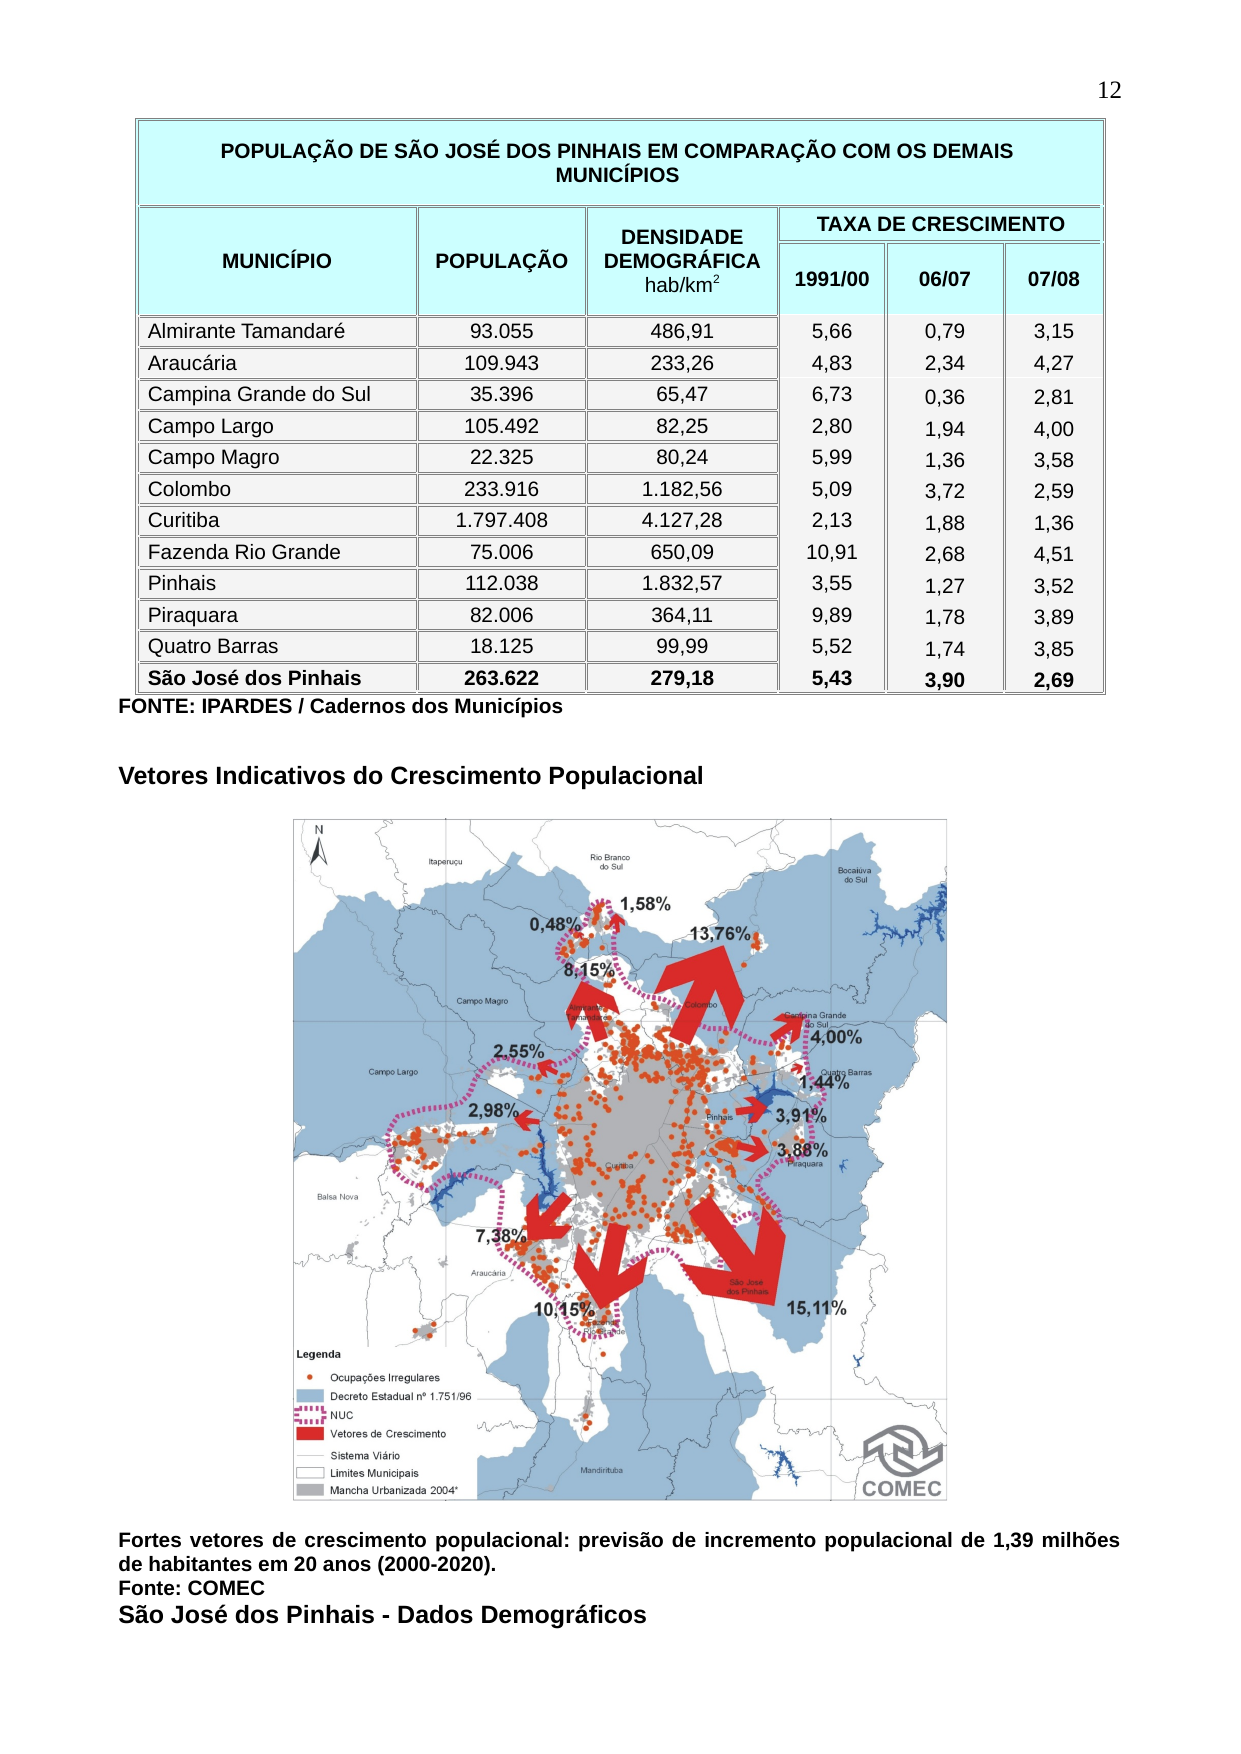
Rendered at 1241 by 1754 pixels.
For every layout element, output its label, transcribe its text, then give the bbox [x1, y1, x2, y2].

table_cell 1,94 [888, 409, 1003, 440]
table_cell 1.832,57 [588, 570, 777, 598]
table_cell 2,34 [888, 346, 1003, 377]
table_cell 233.916 [419, 475, 585, 503]
table_header POPULAÇÃO DE SÃO JOSÉ DOS PINHAIS EM COMPARAÇÃO COM OS DEMAIS MUNICÍPIOS [139, 121, 1103, 204]
table_cell 486,91 [588, 318, 777, 346]
table_cell Campina Grande do Sul [139, 381, 416, 409]
table_cell 5,43 [778, 661, 886, 692]
table_cell 5,66 [780, 315, 884, 346]
table_cell Almirante Tamandaré [139, 318, 416, 346]
table_cell Piraquara [139, 601, 416, 629]
table_cell 2,13 [780, 503, 884, 535]
table_cell 3,52 [1006, 566, 1103, 598]
table_cell Curitiba [139, 507, 416, 535]
table_cell Campo Magro [139, 444, 416, 472]
table_cell 22.325 [419, 444, 585, 472]
table_cell 3,15 [1006, 315, 1103, 346]
table_cell 3,89 [1006, 598, 1103, 629]
table_cell 06/07 [888, 244, 1003, 314]
text Fortes vetores de crescimento populacional: previsão de incremento populacional de 1,39 milhões de habitantes em 20 anos (2000-2020). [118, 1528, 1122, 1576]
table_cell 3,85 [1006, 629, 1103, 661]
picture [292, 818, 948, 1501]
table_cell 4,51 [1006, 535, 1103, 566]
table_cell 2,80 [780, 409, 884, 440]
text Vetores Indicativos do Crescimento Populacional [118, 761, 1122, 790]
table_cell 3,72 [888, 472, 1003, 503]
table_cell 1,88 [888, 503, 1003, 535]
table_cell 1.797.408 [419, 507, 585, 535]
table_cell 3,90 [886, 661, 1004, 692]
table_cell 2,68 [888, 535, 1003, 566]
table_cell 2,81 [1006, 378, 1103, 409]
table_cell 4,00 [1006, 409, 1103, 440]
table_cell 279,18 [586, 661, 778, 692]
text FONTE: IPARDES / Cadernos dos Municípios [118, 694, 1122, 718]
table_cell 109.943 [419, 349, 585, 377]
table_cell 112.038 [419, 570, 585, 598]
table_cell 4.127,28 [588, 507, 777, 535]
table_cell 0,36 [888, 378, 1003, 409]
table_cell 65,47 [588, 381, 777, 409]
table_cell 80,24 [588, 444, 777, 472]
table_cell 1,36 [1006, 503, 1103, 535]
table_cell 650,09 [588, 538, 777, 566]
table_cell 18.125 [419, 632, 585, 661]
table_cell 263.622 [417, 661, 586, 692]
table_cell 3,55 [780, 566, 884, 598]
table_cell 4,83 [780, 346, 884, 377]
table_cell 1.182,56 [588, 475, 777, 503]
table_cell 07/08 [1004, 240, 1104, 314]
table_cell 233,26 [588, 349, 777, 377]
table_cell 1,74 [888, 629, 1003, 661]
table_cell 93.055 [419, 318, 585, 346]
table_cell 0,79 [888, 315, 1003, 346]
table_cell Pinhais [139, 570, 416, 598]
table_cell 10,91 [780, 535, 884, 566]
table_cell Araucária [139, 349, 416, 377]
table_cell São José dos Pinhais [139, 664, 417, 692]
table_cell 1,78 [888, 598, 1003, 629]
table_cell 1,27 [888, 566, 1003, 598]
table_cell 5,99 [780, 440, 884, 472]
table_cell 9,89 [780, 598, 884, 629]
table_cell 75.006 [419, 538, 585, 566]
table_cell DENSIDADE DEMOGRÁFICA hab/km2 [588, 208, 777, 314]
table_cell 364,11 [588, 601, 777, 629]
table_cell MUNICÍPIO [139, 208, 416, 314]
table_cell Quatro Barras [139, 632, 416, 661]
table_cell 35.396 [419, 381, 585, 409]
table_cell 6,73 [780, 378, 884, 409]
table_cell 4,27 [1006, 346, 1103, 377]
table_cell 5,52 [780, 629, 884, 661]
table_cell 2,69 [1004, 661, 1103, 692]
text Fonte: COMEC [118, 1576, 1122, 1600]
table_cell 1,36 [888, 440, 1003, 472]
table_cell 82.006 [419, 601, 585, 629]
table_cell 99,99 [588, 632, 777, 661]
table_cell 105.492 [419, 412, 585, 440]
table_cell 1991/00 [780, 244, 884, 314]
table_cell 5,09 [780, 472, 884, 503]
table_cell 82,25 [588, 412, 777, 440]
table_cell Fazenda Rio Grande [139, 538, 416, 566]
text São José dos Pinhais - Dados Demográficos [118, 1600, 1122, 1629]
table_cell POPULAÇÃO [419, 208, 585, 314]
table_cell TAXA DE CRESCIMENTO [780, 205, 1104, 240]
table_cell 2,59 [1006, 472, 1103, 503]
table_cell Campo Largo [139, 412, 416, 440]
table_cell 3,58 [1006, 440, 1103, 472]
table_cell Colombo [139, 475, 416, 503]
